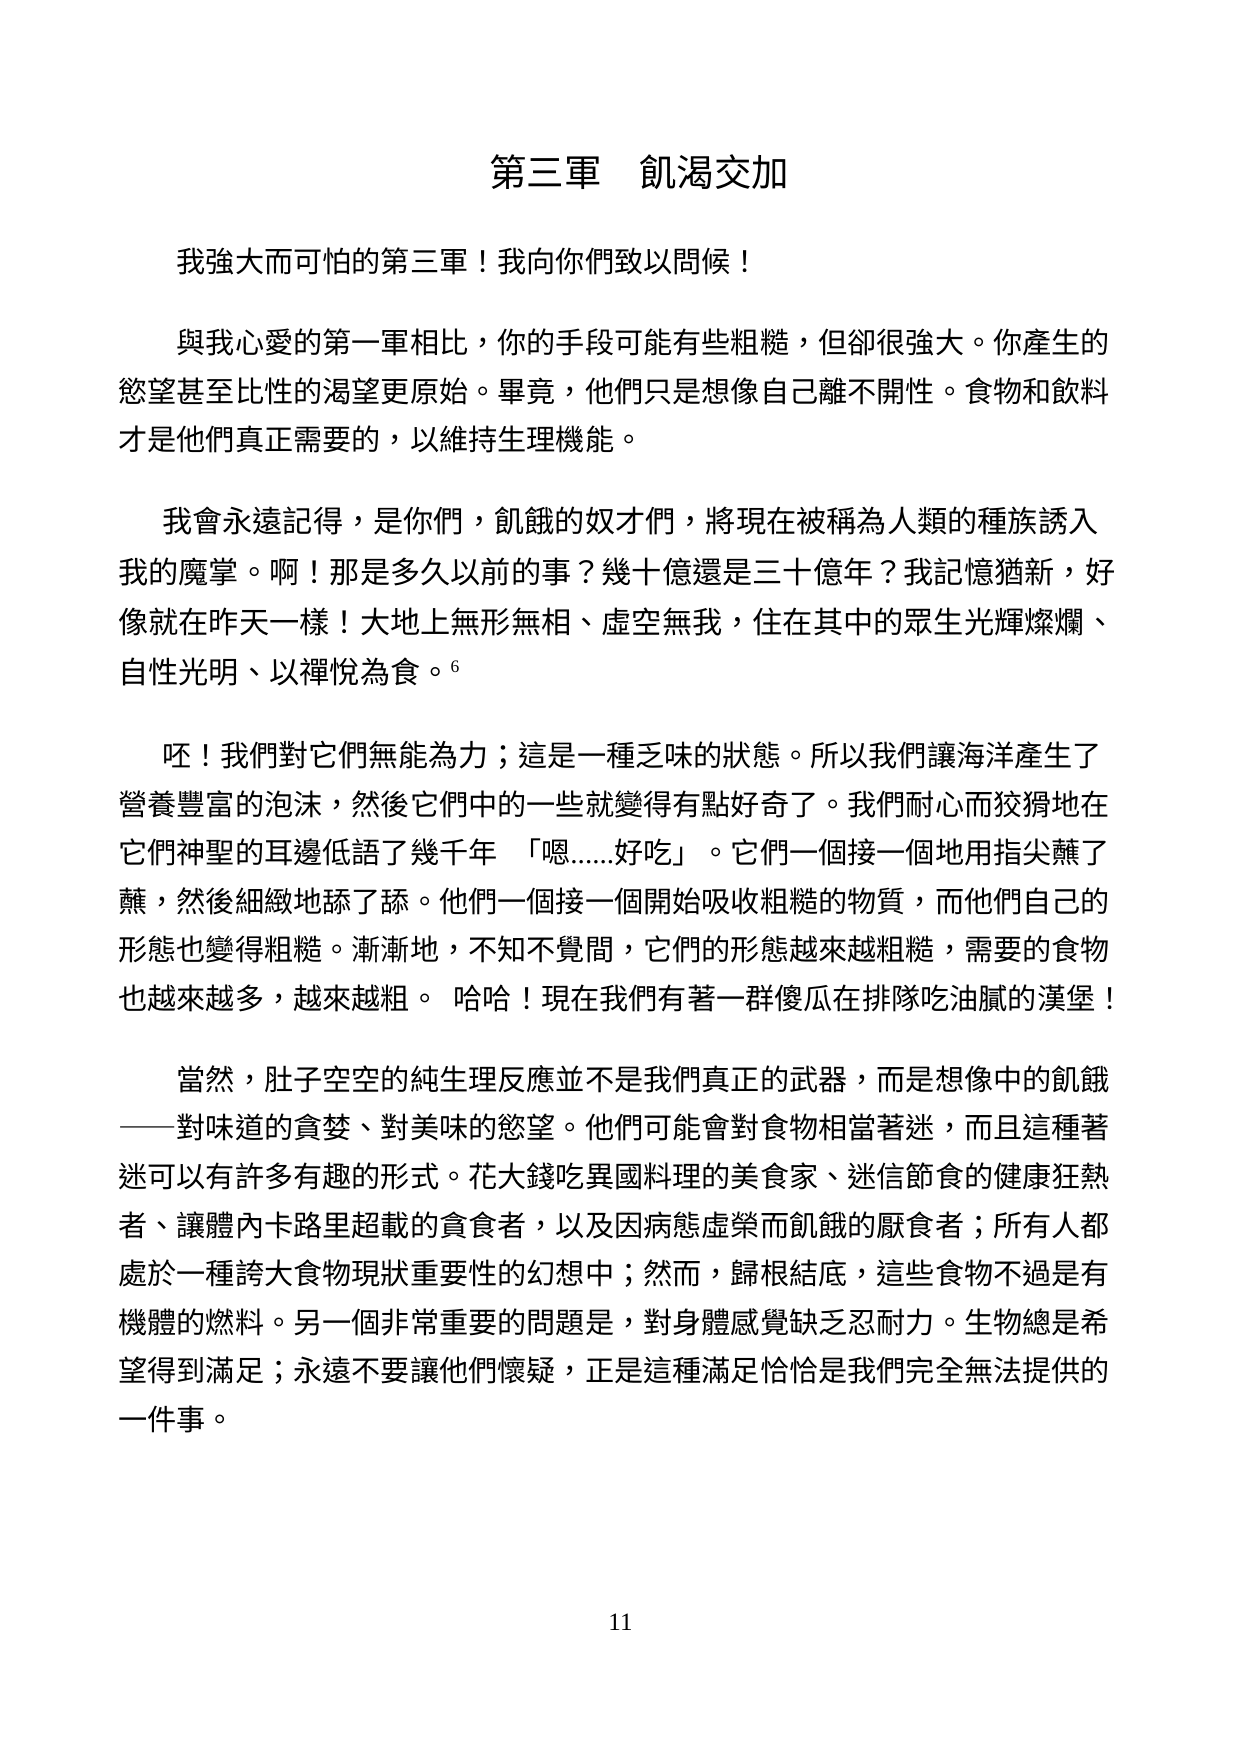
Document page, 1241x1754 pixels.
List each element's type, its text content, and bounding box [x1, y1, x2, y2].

text 當然，肚子空空的純生理反應並不是我們真正的武器，而是想像中的飢餓——對味道的貪婪、對美味的慾望。他們可能會對食物相當著迷，而且這種著迷可以有許多有趣的形式。花大錢吃異國料理的美食家、迷信節食的健康狂熱者、讓體內卡路里超載的貪食者，以及因病態虛榮而飢餓的厭食者；所有人都處於一種誇大食物現狀重要性的幻想中；然而，歸根結底，這些食物不過是有機體的燃料。另一個非常重要的問題是，對身體感覺缺乏忍耐力。生物總是希望得到滿足；永遠不要讓他們懷疑，正是這種滿足恰恰是我們完全無法提供的一件事。 [118, 1056, 1122, 1438]
subtitle 第三軍 飢渴交加 [156, 143, 1122, 197]
text 我強大而可怕的第三軍！我向你們致以問候！ [118, 239, 1122, 281]
text 呸！我們對它們無能為力；這是一種乏味的狀態。所以我們讓海洋產生了營養豐富的泡沫，然後它們中的一些就變得有點好奇了。我們耐心而狡猾地在它們神聖的耳邊低語了幾千年 「嗯......好吃」。它們一個接一個地用指尖蘸了蘸，然後細緻地舔了舔。他們一個接一個開始吸收粗糙的物質，而他們自己的形態也變得粗糙。漸漸地，不知不覺間，它們的形態越來越粗糙，需要的食物也越來越多，越來越粗。 哈哈！現在我們有著一群傻瓜在排隊吃油膩的漢堡！ [118, 732, 1122, 1018]
text 與我心愛的第一軍相比，你的手段可能有些粗糙，但卻很強大。你產生的慾望甚至比性的渴望更原始。畢竟，他們只是想像自己離不開性。食物和飲料才是他們真正需要的，以維持生理機能。 [118, 320, 1122, 459]
text 我會永遠記得，是你們，飢餓的奴才們，將現在被稱為人類的種族誘入我的魔掌。啊！那是多久以前的事？幾十億還是三十億年？我記憶猶新，好像就在昨天一樣！大地上無形無相、虛空無我，住在其中的眾生光輝燦爛、自性光明、以禪悅為食。 [118, 498, 1122, 692]
